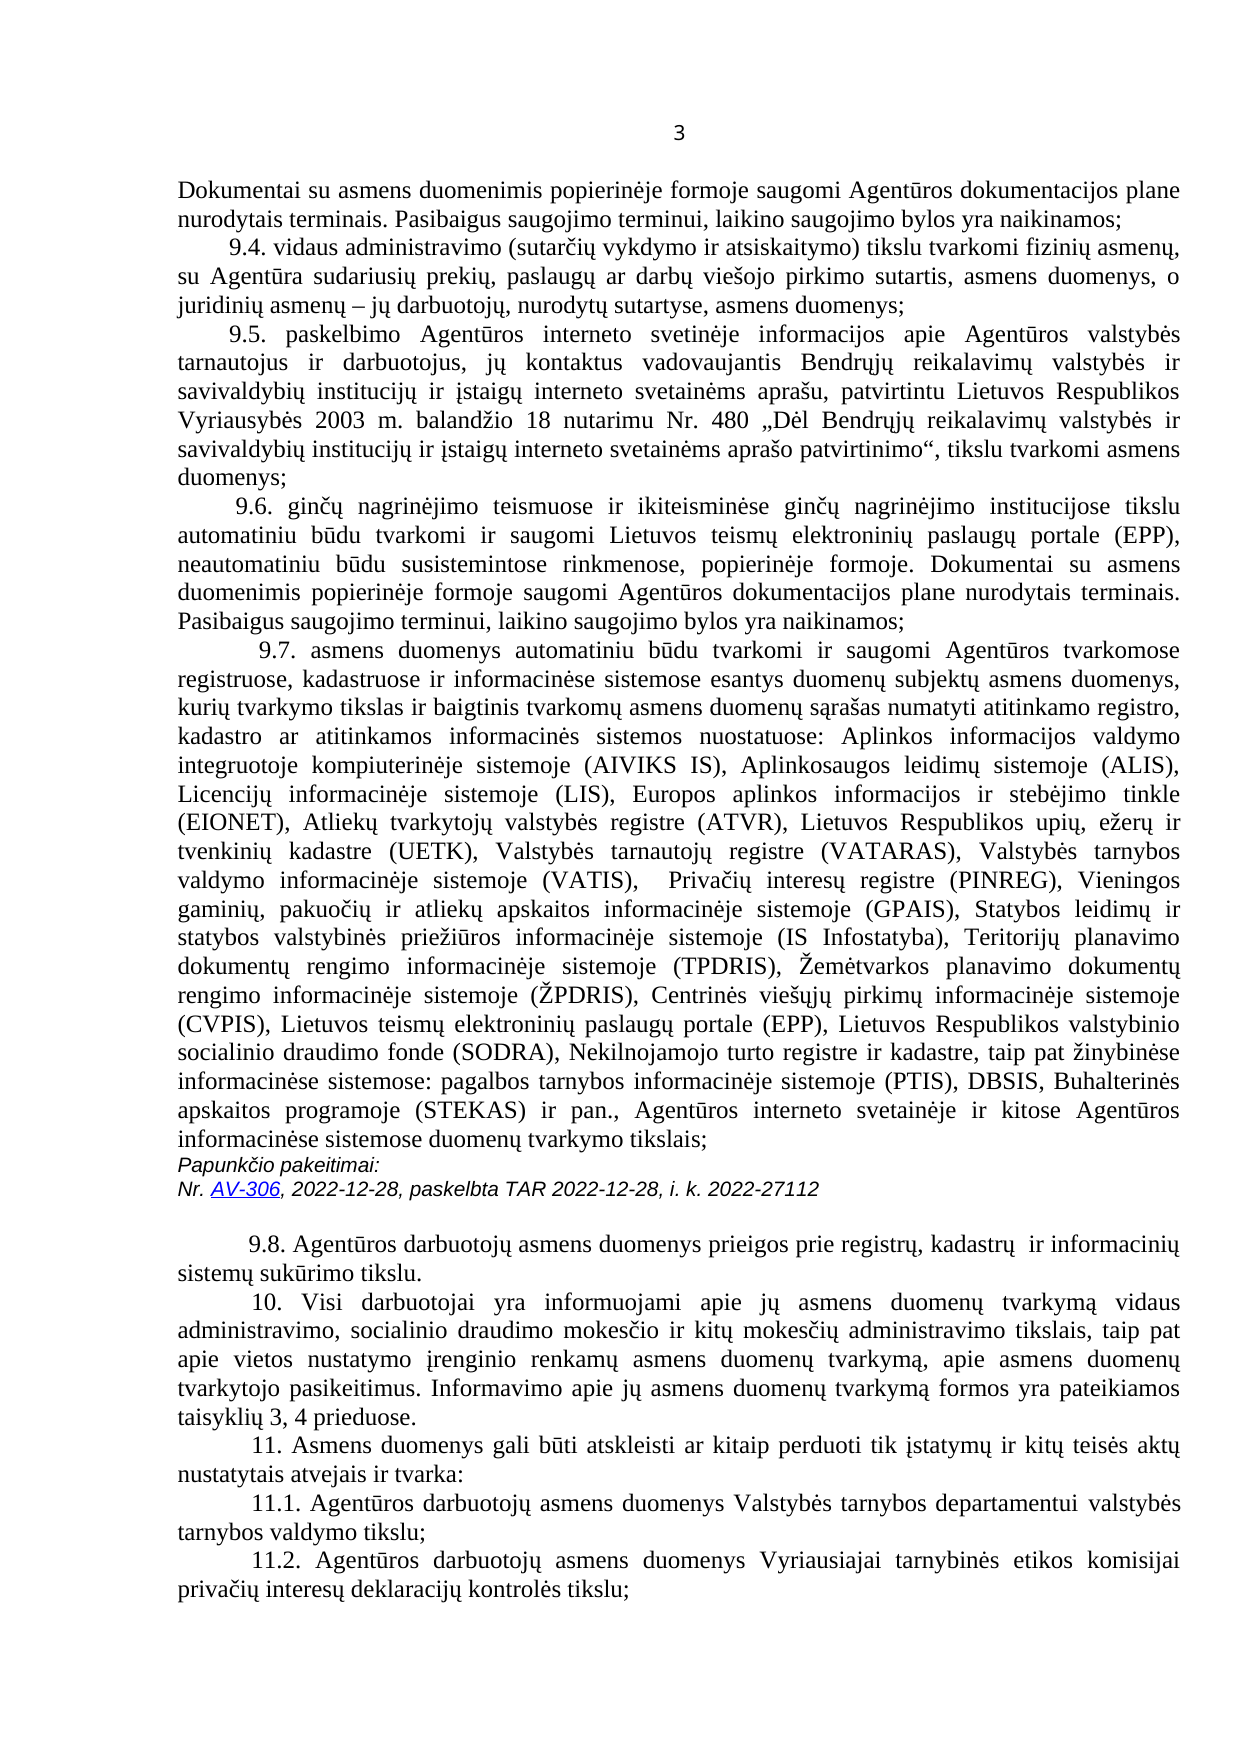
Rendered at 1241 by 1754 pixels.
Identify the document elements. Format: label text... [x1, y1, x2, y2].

text 9.4. vidaus administravimo (sutarčių vykdymo ir atsiskaitymo) tikslu tvarkomi fizinių asmenų, su Agentūra sudariusių prekių, paslaugų ar darbų viešojo pirkimo sutartis, asmens duomenys, o juridinių asmenų – jų darbuotojų, nurodytų sutartyse, asmens duomenys; [177, 232, 1181, 319]
text 11. Asmens duomenys gali būti atskleisti ar kitaip perduoti tik įstatymų ir kitų teisės aktų nustatytais atvejais ir tvarka: [177, 1430, 1181, 1488]
text Papunkčio pakeitimai: [177, 1152, 1181, 1176]
text Dokumentai su asmens duomenimis popierinėje formoje saugomi Agentūros dokumentacijos plane nurodytais terminais. Pasibaigus saugojimo terminui, laikino saugojimo bylos yra naikinamos; [177, 175, 1181, 232]
text 9.8. Agentūros darbuotojų asmens duomenys prieigos prie registrų, kadastrų ir informacinių sistemų sukūrimo tikslu. [177, 1229, 1181, 1287]
text 9.7. asmens duomenys automatiniu būdu tvarkomi ir saugomi Agentūros tvarkomose registruose, kadastruose ir informacinėse sistemose esantys duomenų subjektų asmens duomenys, kurių tvarkymo tikslas ir baigtinis tvarkomų asmens duomenų sąrašas numatyti atitinkamo registro, kadastro ar atitinkamos informacinės sistemos nuostatuose: Aplinkos informacijos valdymo integruotoje kompiuterinėje sistemoje (AIVIKS IS), Aplinkosaugos leidimų sistemoje (ALIS), Licencijų informacinėje sistemoje (LIS), Europos aplinkos informacijos ir stebėjimo tinkle (EIONET), Atliekų tvarkytojų valstybės registre (ATVR), Lietuvos Respublikos upių, ežerų ir tvenkinių kadastre (UETK), Valstybės tarnautojų registre (VATARAS), Valstybės tarnybos valdymo informacinėje sistemoje (VATIS), Privačių interesų registre (PINREG), Vieningos gaminių, pakuočių ir atliekų apskaitos informacinėje sistemoje (GPAIS), Statybos leidimų ir statybos valstybinės priežiūros informacinėje sistemoje (IS Infostatyba), Teritorijų planavimo dokumentų rengimo informacinėje sistemoje (TPDRIS), Žemėtvarkos planavimo dokumentų rengimo informacinėje sistemoje (ŽPDRIS), Centrinės viešųjų pirkimų informacinėje sistemoje (CVPIS), Lietuvos teismų elektroninių paslaugų portale (EPP), Lietuvos Respublikos valstybinio socialinio draudimo fonde (SODRA), Nekilnojamojo turto registre ir kadastre, taip pat žinybinėse informacinėse sistemose: pagalbos tarnybos informacinėje sistemoje (PTIS), DBSIS, Buhalterinės apskaitos programoje (STEKAS) ir pan., Agentūros interneto svetainėje ir kitose Agentūros informacinėse sistemose duomenų tvarkymo tikslais; [177, 635, 1181, 1152]
text Nr. AV-306, 2022-12-28, paskelbta TAR 2022-12-28, i. k. 2022-27112 [177, 1176, 1181, 1200]
text 11.1. Agentūros darbuotojų asmens duomenys Valstybės tarnybos departamentui valstybės tarnybos valdymo tikslu; [177, 1488, 1181, 1545]
text 11.2. Agentūros darbuotojų asmens duomenys Vyriausiajai tarnybinės etikos komisijai privačių interesų deklaracijų kontrolės tikslu; [177, 1545, 1181, 1603]
text 9.6. ginčų nagrinėjimo teismuose ir ikiteisminėse ginčų nagrinėjimo institucijose tikslu automatiniu būdu tvarkomi ir saugomi Lietuvos teismų elektroninių paslaugų portale (EPP), neautomatiniu būdu susistemintose rinkmenose, popierinėje formoje. Dokumentai su asmens duomenimis popierinėje formoje saugomi Agentūros dokumentacijos plane nurodytais terminais. Pasibaigus saugojimo terminui, laikino saugojimo bylos yra naikinamos; [177, 491, 1181, 635]
text 9.5. paskelbimo Agentūros interneto svetinėje informacijos apie Agentūros valstybės tarnautojus ir darbuotojus, jų kontaktus vadovaujantis Bendrųjų reikalavimų valstybės ir savivaldybių institucijų ir įstaigų interneto svetainėms aprašu, patvirtintu Lietuvos Respublikos Vyriausybės 2003 m. balandžio 18 nutarimu Nr. 480 „Dėl Bendrųjų reikalavimų valstybės ir savivaldybių institucijų ir įstaigų interneto svetainėms aprašo patvirtinimo“, tikslu tvarkomi asmens duomenys; [177, 319, 1181, 491]
text 10. Visi darbuotojai yra informuojami apie jų asmens duomenų tvarkymą vidaus administravimo, socialinio draudimo mokesčio ir kitų mokesčių administravimo tikslais, taip pat apie vietos nustatymo įrenginio renkamų asmens duomenų tvarkymą, apie asmens duomenų tvarkytojo pasikeitimus. Informavimo apie jų asmens duomenų tvarkymą formos yra pateikiamos taisyklių 3, 4 prieduose. [177, 1287, 1181, 1430]
